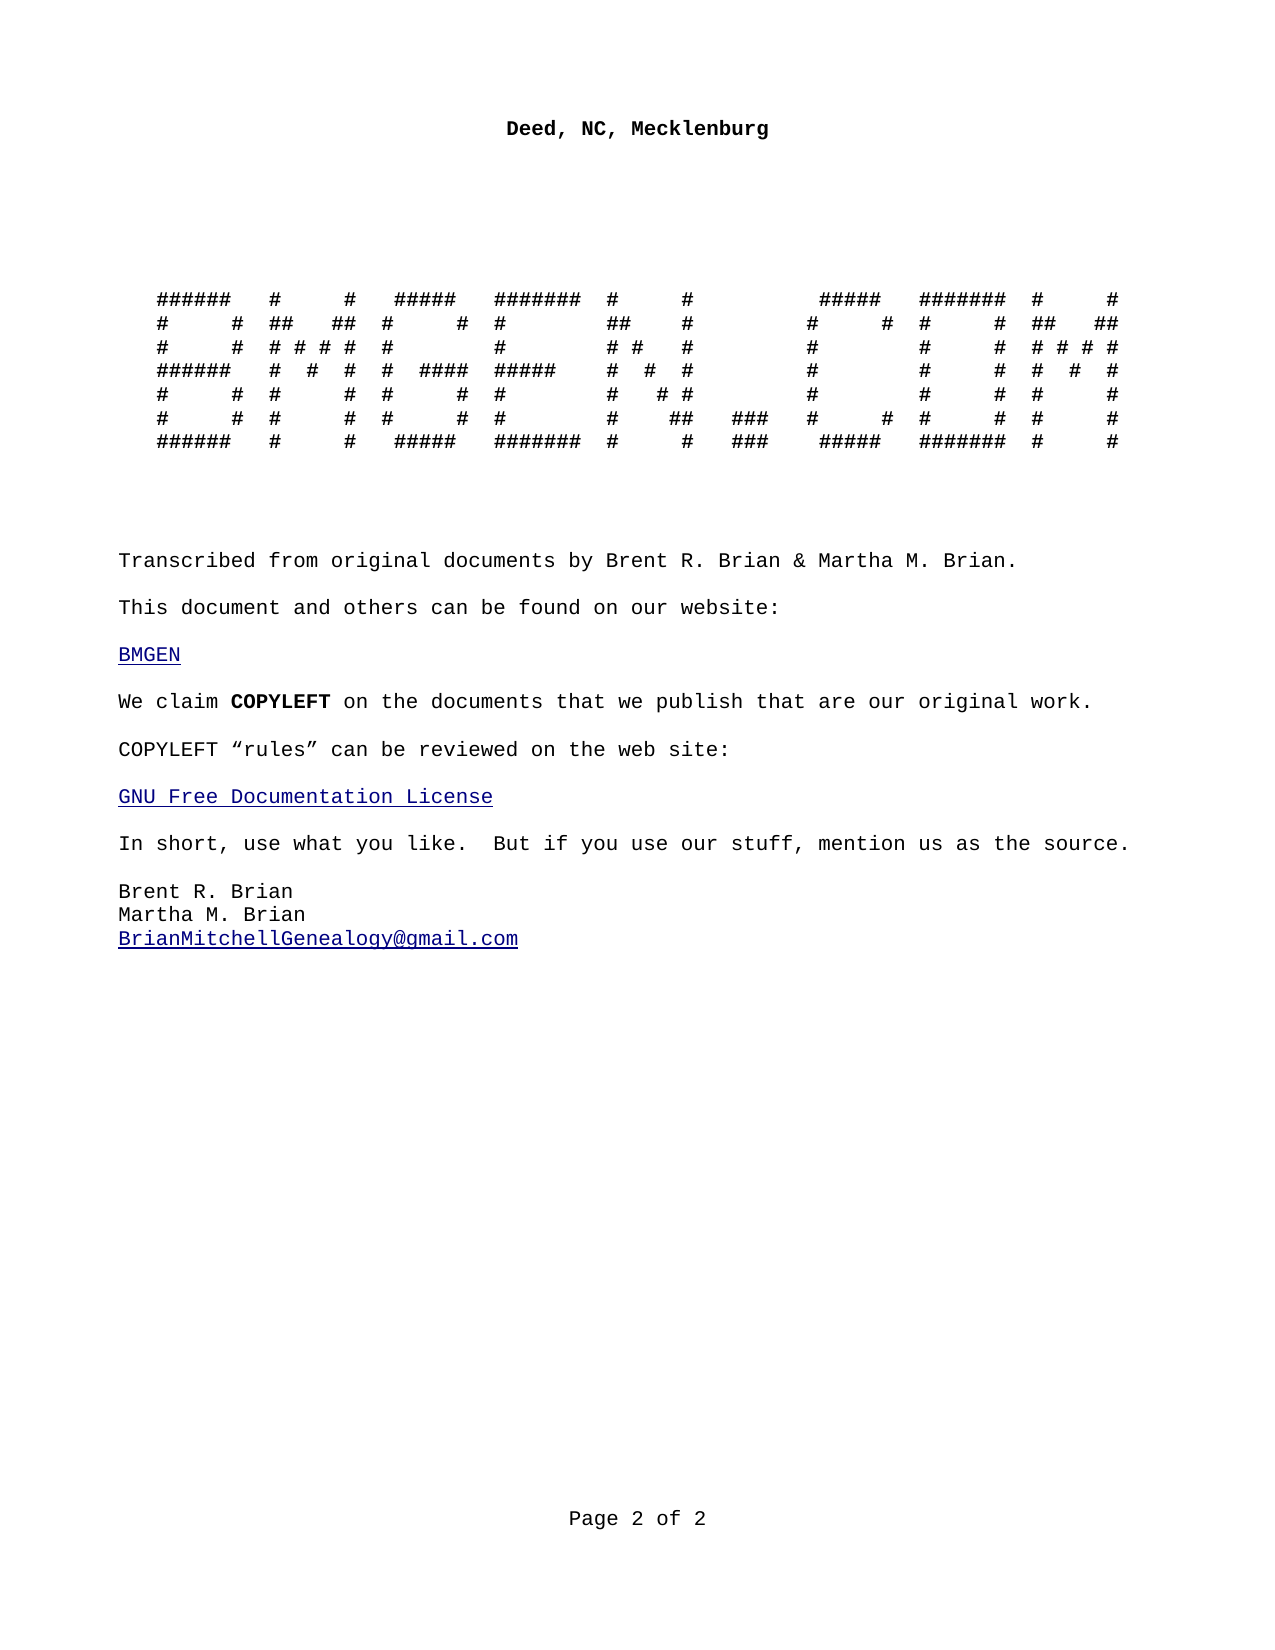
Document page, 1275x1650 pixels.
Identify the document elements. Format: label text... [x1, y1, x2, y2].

text We claim COPYLEFT on the documents that we publish that are our original work. [118, 691, 1157, 715]
text BMGEN [118, 644, 1157, 668]
text This document and others can be found on our website: [118, 597, 1157, 621]
text # # # # # # # # # # # # # # # [118, 384, 1157, 408]
text # # # # # # # # ## ### # # # # # # [118, 408, 1157, 431]
text # # ## ## # # # ## # # # # # ## ## [118, 313, 1157, 337]
text Brent R. Brian [118, 881, 1157, 904]
text Martha M. Brian [118, 904, 1157, 928]
text Transcribed from original documents by Brent R. Brian & Martha M. Brian. [118, 549, 1157, 573]
text ###### # # ##### ####### # # ##### ####### # # [118, 289, 1157, 313]
text # # # # # # # # # # # # # # # # # # [118, 337, 1157, 360]
text BrianMitchellGenealogy@gmail.com [118, 928, 1157, 952]
text GNU Free Documentation License [118, 786, 1157, 810]
text In short, use what you like. But if you use our stuff, mention us as the source. [118, 833, 1157, 857]
text COPYLEFT “rules” can be reviewed on the web site: [118, 739, 1157, 762]
text ###### # # ##### ####### # # ### ##### ####### # # [118, 431, 1157, 455]
text ###### # # # # #### ##### # # # # # # # # # [118, 360, 1157, 384]
